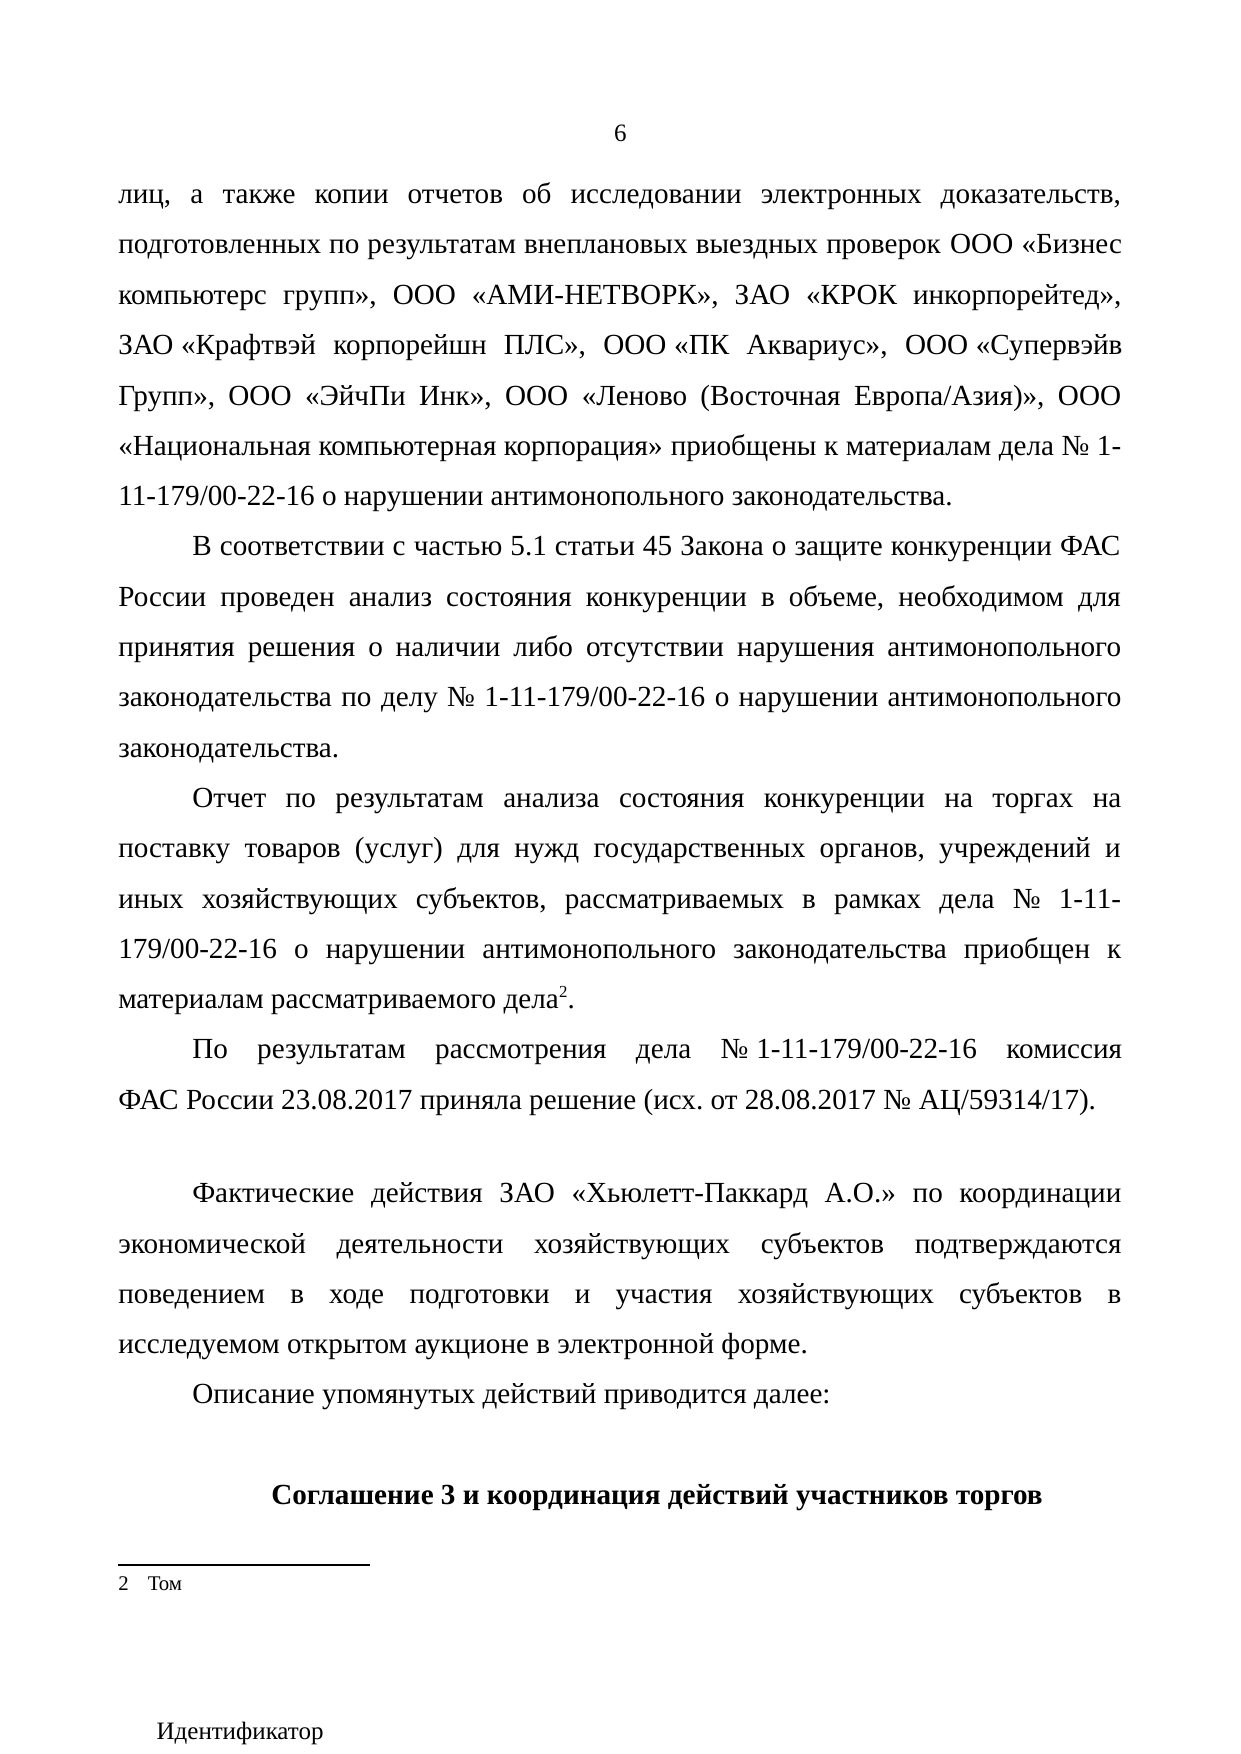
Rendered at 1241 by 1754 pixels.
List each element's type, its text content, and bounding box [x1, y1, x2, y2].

text В соответствии с частью 5.1 статьи 45 Закона о защите конкуренции ФАС России проведен анализ состояния конкуренции в объеме, необходимом для принятия решения о наличии либо отсутствии нарушения антимонопольного законодательства по делу № 1-11-179/00-22-16 о нарушении антимонопольного законодательства. [118, 528, 1122, 763]
text Фактические действия ЗАО «Хьюлетт-Паккард А.О.» по координации экономической деятельности хозяйствующих субъектов подтверждаются поведением в ходе подготовки и участия хозяйствующих субъектов в исследуемом открытом аукционе в электронной форме. [118, 1175, 1122, 1360]
text Отчет по результатам анализа состояния конкуренции на торгах на поставку товаров (услуг) для нужд государственных органов, учреждений и иных хозяйствующих субъектов, рассматриваемых в рамках дела № 1-11-179/00-22-16 о нарушении антимонопольного законодательства приобщен к материалам рассматриваемого дела. [118, 780, 1122, 1015]
text Соглашение 3 и координация действий участников торгов [118, 1477, 1122, 1511]
text По результатам рассмотрения дела № 1-11-179/00-22-16 комиссия ФАС России 23.08.2017 приняла решение (исх. от 28.08.2017 № АЦ/59314/17). [118, 1032, 1122, 1116]
text Описание упомянутых действий приводится далее: [118, 1377, 1122, 1410]
text лиц, а также копии отчетов об исследовании электронных доказательств, подготовленных по результатам внеплановых выездных проверок ООО «Бизнес компьютерс групп», ООО «АМИ-НЕТВОРК», ЗАО «КРОК инкорпорейтед», ЗАО «Крафтвэй корпорейшн ПЛС», ООО «ПК Аквариус», ООО «Супервэйв Групп», ООО «ЭйчПи Инк», ООО «Леново (Восточная Европа/Азия)», ООО «Национальная компьютерная корпорация» приобщены к материалам дела № 1-11-179/00-22-16 о нарушении антимонопольного законодательства. [118, 176, 1122, 512]
text Том [118, 1571, 1122, 1595]
